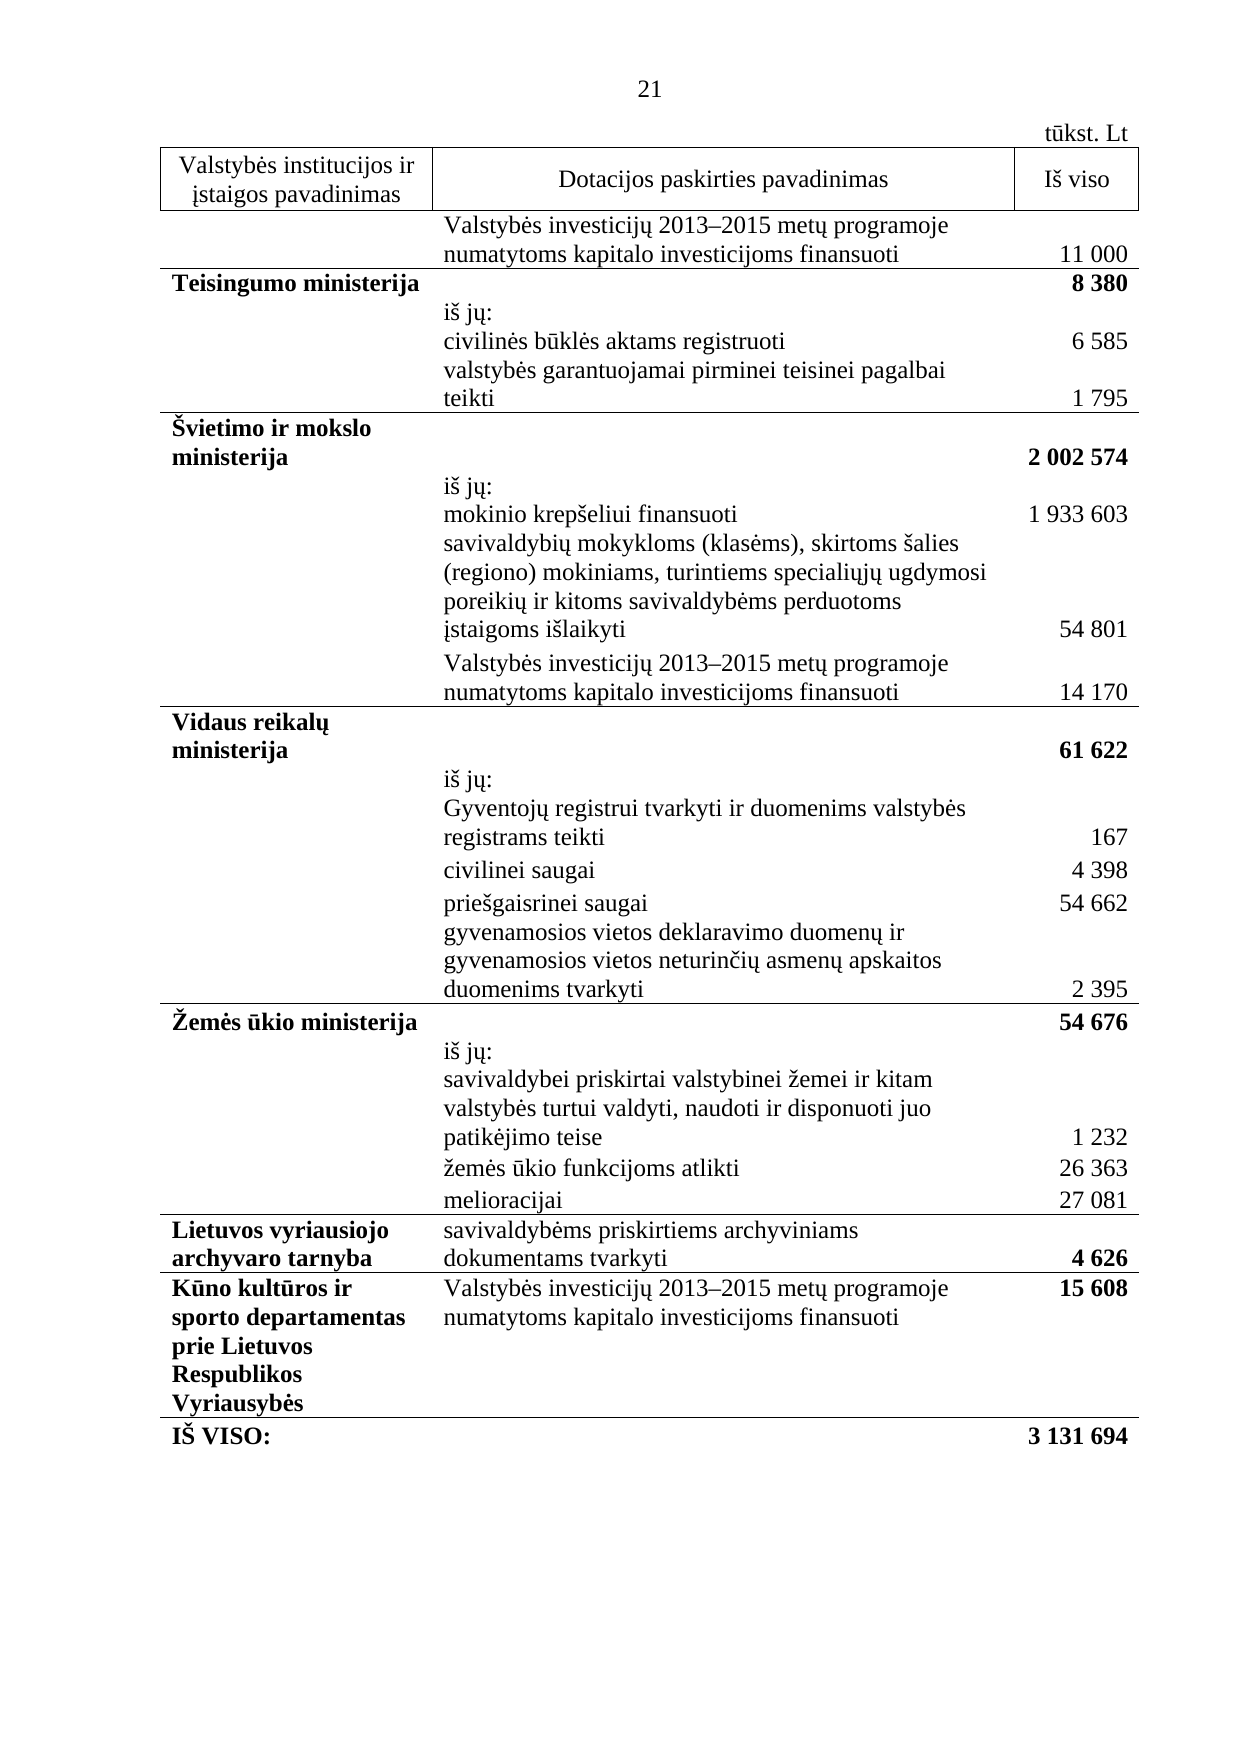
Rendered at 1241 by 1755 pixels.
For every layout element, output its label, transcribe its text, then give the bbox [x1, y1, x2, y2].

table_cell [160, 355, 432, 412]
table_header tūkst. Lt [1015, 118, 1139, 147]
table_cell 4 626 [1015, 1215, 1139, 1272]
table_cell Valstybės institucijos ir įstaigos pavadinimas [161, 148, 432, 210]
table_cell [160, 1182, 432, 1214]
table_cell Valstybės investicijų 2013–2015 metų programoje numatytoms kapitalo investicijoms finansuoti [432, 211, 1014, 267]
table_cell 1 933 603 [1015, 500, 1139, 528]
table_cell [1015, 1036, 1139, 1064]
table_cell civilinei saugai [432, 851, 1014, 884]
table_cell [160, 297, 432, 326]
table_cell iš jų: [432, 471, 1014, 499]
table_cell [160, 500, 432, 528]
table_cell Valstybės investicijų 2013–2015 metų programoje numatytoms kapitalo investicijoms finansuoti [432, 1273, 1014, 1417]
table_cell Lietuvos vyriausiojo archyvaro tarnyba [160, 1215, 432, 1272]
table_cell IŠ VISO: [160, 1418, 432, 1450]
table_header [160, 118, 432, 147]
table_cell [1015, 471, 1139, 499]
table_cell 15 608 [1015, 1273, 1139, 1417]
table_cell melioracijai [432, 1182, 1014, 1214]
table_cell 14 170 [1015, 643, 1139, 706]
table_cell [160, 471, 432, 499]
table_cell valstybės garantuojamai pirminei teisinei pagalbai teikti [432, 355, 1014, 412]
table_cell savivaldybei priskirtai valstybinei žemei ir kitam valstybės turtui valdyti, naudoti ir disponuoti juo patikėjimo teise [432, 1065, 1014, 1151]
table_cell 167 [1015, 793, 1139, 851]
table_cell 54 801 [1015, 528, 1139, 643]
table_cell Valstybės investicijų 2013–2015 metų programoje numatytoms kapitalo investicijoms finansuoti [432, 643, 1014, 706]
table_cell Žemės ūkio ministerija [160, 1004, 432, 1036]
table_cell [160, 326, 432, 355]
table_cell gyvenamosios vietos deklaravimo duomenų ir gyvenamosios vietos neturinčių asmenų apskaitos duomenims tvarkyti [432, 917, 1014, 1003]
table_cell savivaldybėms priskirtiems archyviniams dokumentams tvarkyti [432, 1215, 1014, 1272]
table_cell iš jų: [432, 764, 1014, 793]
table_cell [432, 413, 1014, 471]
table_cell 54 662 [1015, 884, 1139, 917]
table_cell Švietimo ir mokslo ministerija [160, 413, 432, 471]
table_cell Dotacijos paskirties pavadinimas [433, 148, 1014, 210]
table_cell 6 585 [1015, 326, 1139, 355]
table_cell [160, 793, 432, 851]
table_cell [432, 269, 1014, 297]
table_cell 2 002 574 [1015, 413, 1139, 471]
table_cell Kūno kultūros ir sporto departamentas prie Lietuvos Respublikos Vyriausybės [160, 1273, 432, 1417]
table_cell 11 000 [1015, 211, 1139, 267]
table_cell [160, 851, 432, 884]
table_header [432, 118, 1014, 147]
table_cell [160, 917, 432, 1003]
table_cell priešgaisrinei saugai [432, 884, 1014, 917]
table_cell [432, 1418, 1014, 1450]
table_cell 54 676 [1015, 1004, 1139, 1036]
table_cell 26 363 [1015, 1151, 1139, 1182]
table_cell [160, 211, 432, 267]
table_cell 8 380 [1015, 269, 1139, 297]
table_cell [160, 1151, 432, 1182]
table_cell Gyventojų registrui tvarkyti ir duomenims valstybės registrams teikti [432, 793, 1014, 851]
table_cell 2 395 [1015, 917, 1139, 1003]
table_cell 61 622 [1015, 707, 1139, 764]
table_cell [160, 764, 432, 793]
table_cell žemės ūkio funkcijoms atlikti [432, 1151, 1014, 1182]
table_cell [432, 1004, 1014, 1036]
table_cell [160, 643, 432, 706]
table_cell 1 795 [1015, 355, 1139, 412]
table_cell [160, 884, 432, 917]
table_cell mokinio krepšeliui finansuoti [432, 500, 1014, 528]
table_cell iš jų: [432, 1036, 1014, 1064]
table_cell [1015, 764, 1139, 793]
table_cell [160, 1036, 432, 1064]
table_cell [432, 707, 1014, 764]
table_cell [1015, 297, 1139, 326]
table_cell civilinės būklės aktams registruoti [432, 326, 1014, 355]
table_cell savivaldybių mokykloms (klasėms), skirtoms šalies (regiono) mokiniams, turintiems specialiųjų ugdymosi poreikių ir kitoms savivaldybėms perduotoms įstaigoms išlaikyti [432, 528, 1014, 643]
table_cell iš jų: [432, 297, 1014, 326]
table_cell [160, 1065, 432, 1151]
table_cell 27 081 [1015, 1182, 1139, 1214]
table_cell Vidaus reikalų ministerija [160, 707, 432, 764]
table_cell 3 131 694 [1015, 1418, 1139, 1450]
table_cell 4 398 [1015, 851, 1139, 884]
table_cell Teisingumo ministerija [160, 269, 432, 297]
table_cell [160, 528, 432, 643]
table_cell 1 232 [1015, 1065, 1139, 1151]
table_cell Iš viso [1015, 148, 1138, 210]
